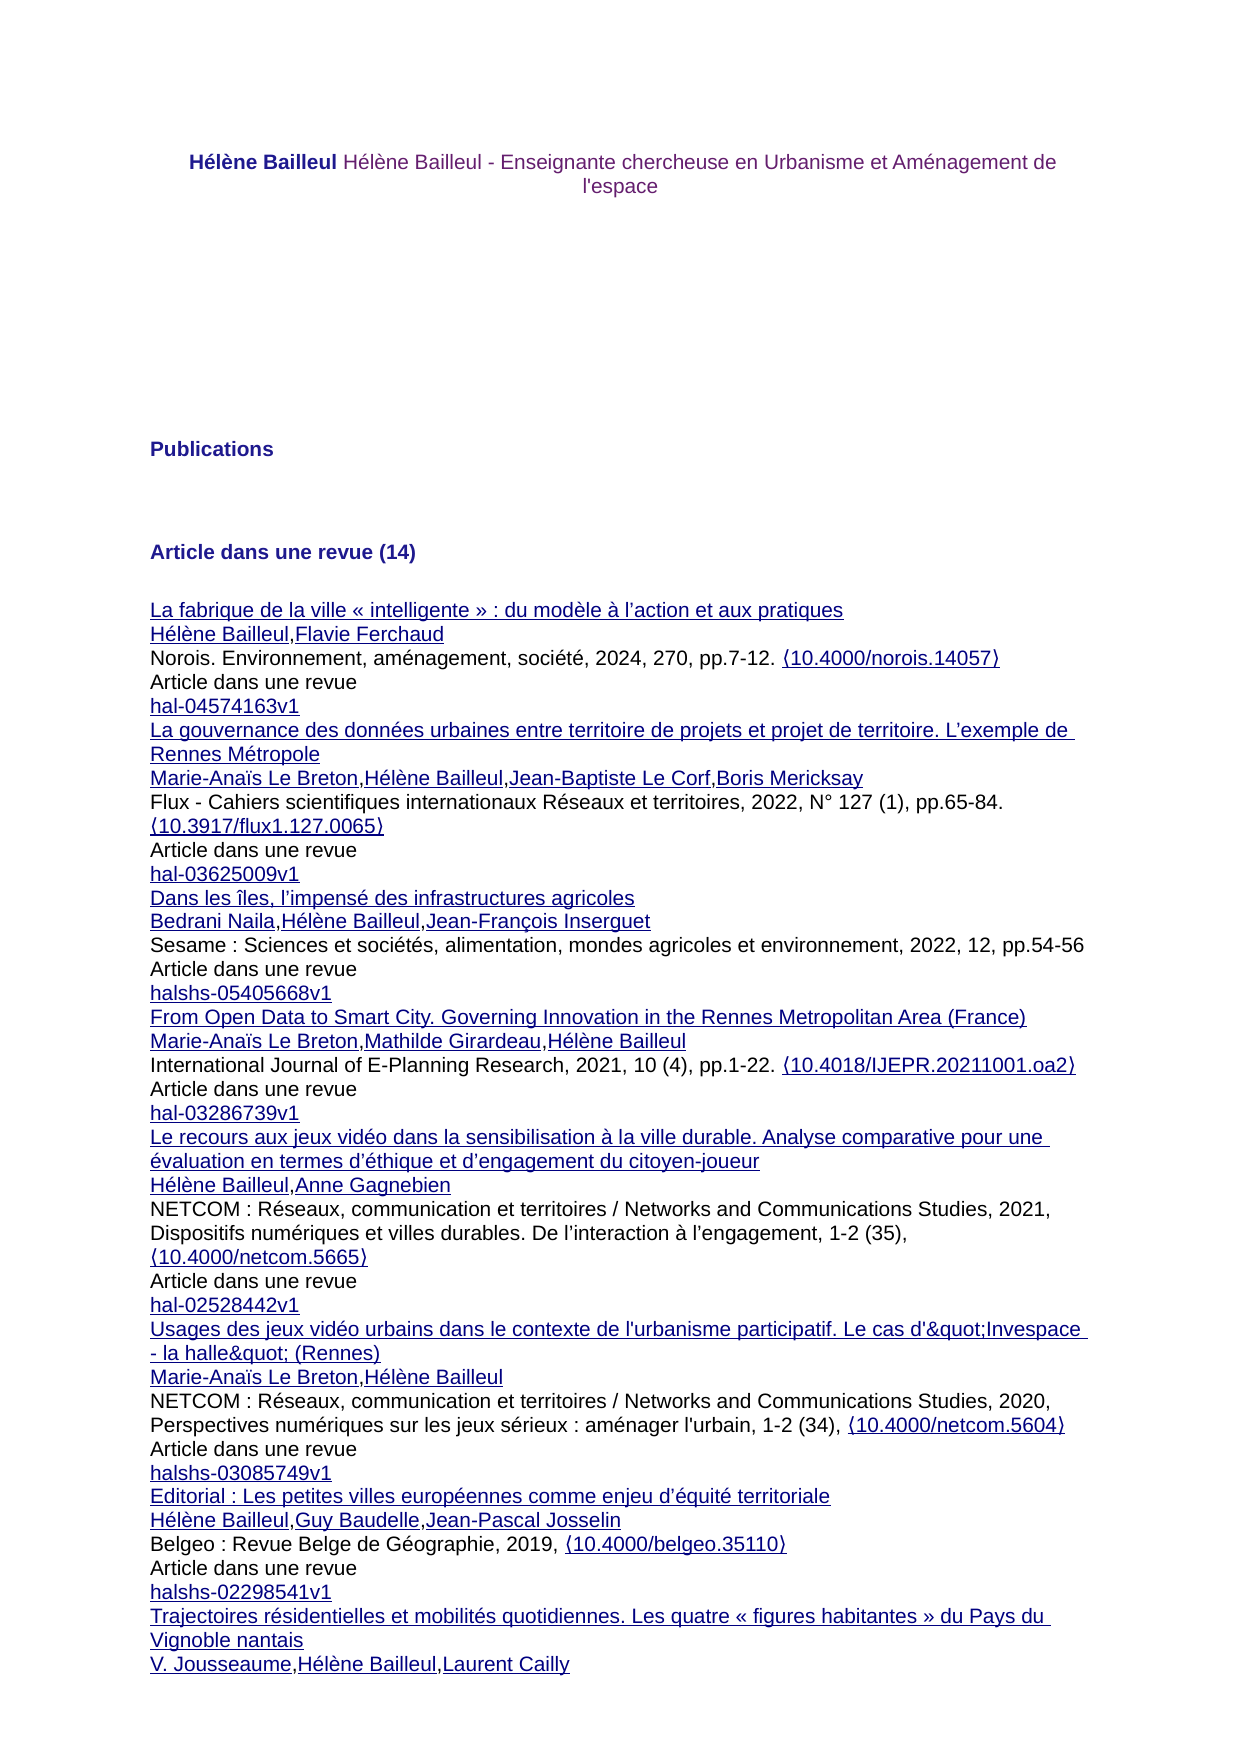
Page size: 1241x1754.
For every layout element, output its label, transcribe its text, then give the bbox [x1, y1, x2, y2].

table_cell Dans les îles, l’impensé des infrastructures agricoles Bedrani Naila,Hélène Bailleul,Jean-François Inserguet Sesame : Sciences et sociétés, alimentation, mondes agricoles et environnement, 2022, 12, pp.54-56 Article dans une revue halshs-05405668v1 [150, 885, 1090, 1005]
subtitle Publications [150, 436, 1090, 460]
table_cell Editorial : Les petites villes européennes comme enjeu d’équité territoriale Hélène Bailleul,Guy Baudelle,Jean-Pascal Josselin Belgeo : Revue Belge de Géographie, 2019, ⟨10.4000/belgeo.35110⟩ Article dans une revue halshs-02298541v1 [150, 1484, 1090, 1604]
table_cell Usages des jeux vidéo urbains dans le contexte de l'urbanisme participatif. Le cas d'&quot;Invespace - la halle&quot; (Rennes) Marie-Anaïs Le Breton,Hélène Bailleul NETCOM : Réseaux, communication et territoires / Networks and Communications Studies, 2020, Perspectives numériques sur les jeux sérieux : aménager l'urbain, 1-2 (34), ⟨10.4000/netcom.5604⟩ Article dans une revue halshs-03085749v1 [150, 1317, 1090, 1484]
table_cell From Open Data to Smart City. Governing Innovation in the Rennes Metropolitan Area (France) Marie-Anaïs Le Breton,Mathilde Girardeau,Hélène Bailleul International Journal of E-Planning Research, 2021, 10 (4), pp.1-22. ⟨10.4018/IJEPR.20211001.oa2⟩ Article dans une revue hal-03286739v1 [150, 1005, 1090, 1125]
subtitle Article dans une revue (14) [150, 539, 1090, 563]
table_cell La gouvernance des données urbaines entre territoire de projets et projet de territoire. L’exemple de Rennes Métropole Marie-Anaïs Le Breton,Hélène Bailleul,Jean-Baptiste Le Corf,Boris Mericksay Flux - Cahiers scientifiques internationaux Réseaux et territoires, 2022, N° 127 (1), pp.65-84. ⟨10.3917/flux1.127.0065⟩ Article dans une revue hal-03625009v1 [150, 718, 1090, 885]
table_cell Trajectoires résidentielles et mobilités quotidiennes. Les quatre « figures habitantes » du Pays du Vignoble nantais V. Jousseaume,Hélène Bailleul,Laurent Cailly [150, 1604, 1090, 1676]
table_cell Le recours aux jeux vidéo dans la sensibilisation à la ville durable. Analyse comparative pour une évaluation en termes d’éthique et d’engagement du citoyen-joueur Hélène Bailleul,Anne Gagnebien NETCOM : Réseaux, communication et territoires / Networks and Communications Studies, 2021, Dispositifs numériques et villes durables. De l’interaction à l’engagement, 1-2 (35), ⟨10.4000/netcom.5665⟩ Article dans une revue hal-02528442v1 [150, 1125, 1090, 1317]
subtitle Hélène Bailleul Hélène Bailleul - Enseignante chercheuse en Urbanisme et Aménagement de l'espace [150, 150, 1090, 198]
table_header La fabrique de la ville « intelligente » : du modèle à l’action et aux pratiques Hélène Bailleul,Flavie Ferchaud Norois. Environnement, aménagement, société, 2024, 270, pp.7-12. ⟨10.4000/norois.14057⟩ Article dans une revue hal-04574163v1 [150, 598, 1090, 718]
